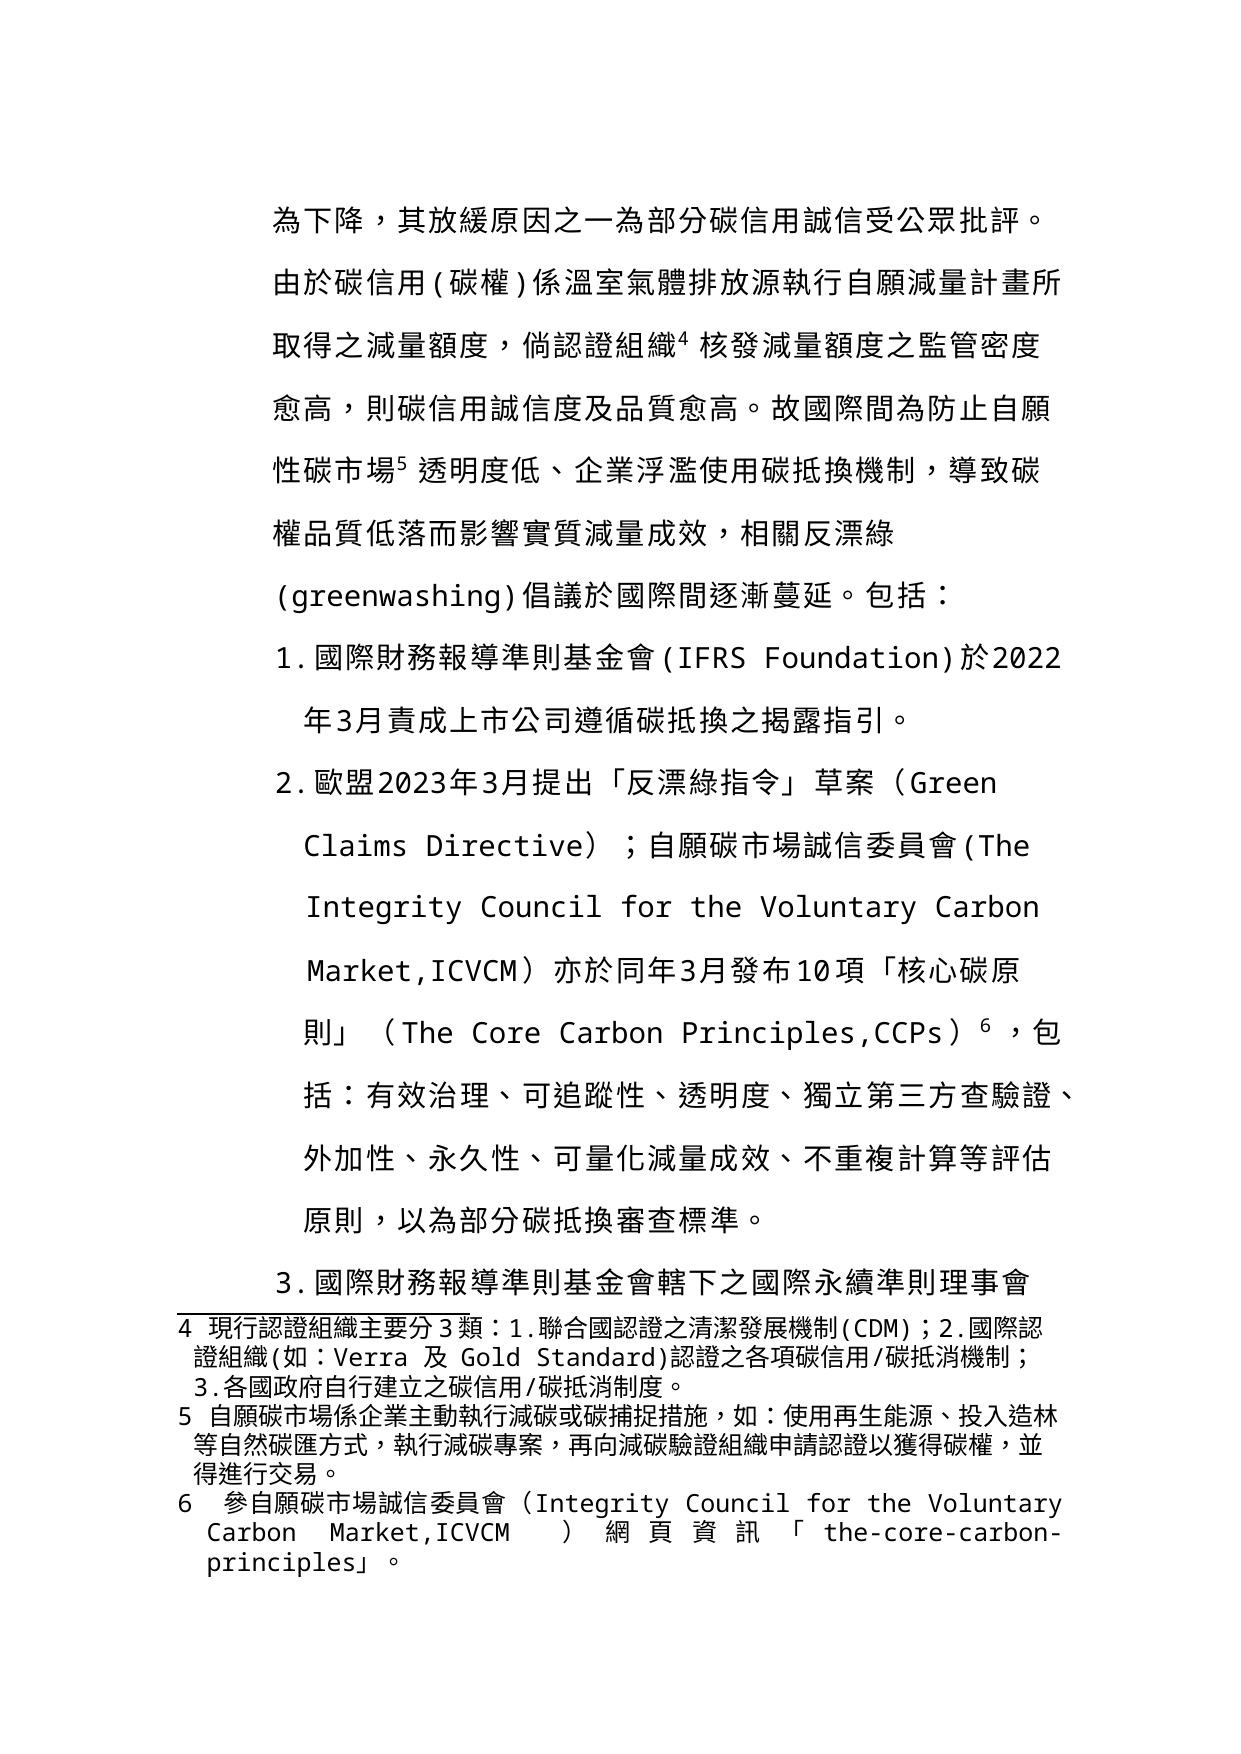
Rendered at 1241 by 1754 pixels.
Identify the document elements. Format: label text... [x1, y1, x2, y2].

text 自願碳市場係企業主動執行減碳或碳捕捉措施，如：使用再生能源、投入造林等自然碳匯方式，執行減碳專案，再向減碳驗證組織申請認證以獲得碳權，並得進行交易。 [177, 1402, 1063, 1489]
text 參自願碳市場誠信委員會（Integrity Council for the Voluntary Carbon Market,ICVCM ）網頁資訊「the-core-carbon-principles」。 [177, 1489, 1063, 1577]
text 1.國際財務報導準則基金會(IFRS Foundation)於2022年3月責成上市公司遵循碳抵換之揭露指引。 [266, 615, 1063, 740]
text 為下降，其放緩原因之一為部分碳信用誠信受公眾批評。由於碳信用(碳權)係溫室氣體排放源執行自願減量計畫所取得之減量額度，倘認證組織核發減量額度之監管密度愈高，則碳信用誠信度及品質愈高。故國際間為防止自願性碳市場透明度低、企業浮濫使用碳抵換機制，導致碳權品質低落而影響實質減量成效，相關反漂綠(greenwashing)倡議於國際間逐漸蔓延。包括： [266, 177, 1063, 615]
text 3.國際財務報導準則基金會轄下之國際永續準則理事會 [266, 1240, 1063, 1302]
text 現行認證組織主要分3類：1.聯合國認證之清潔發展機制(CDM)；2.國際認證組織(如：Verra 及 Gold Standard)認證之各項碳信用/碳抵消機制；3.各國政府自行建立之碳信用/碳抵消制度。 [177, 1314, 1063, 1402]
text 2.歐盟2023年3月提出「反漂綠指令」草案（Green Claims Directive）；自願碳市場誠信委員會(The Integrity Council for the Voluntary Carbon Market,ICVCM）亦於同年3月發布10項「核心碳原則」（The Core Carbon Principles,CCPs），包括：有效治理、可追蹤性、透明度、獨立第三方查驗證、外加性、永久性、可量化減量成效、不重複計算等評估原則，以為部分碳抵換審查標準。 [266, 740, 1063, 1240]
